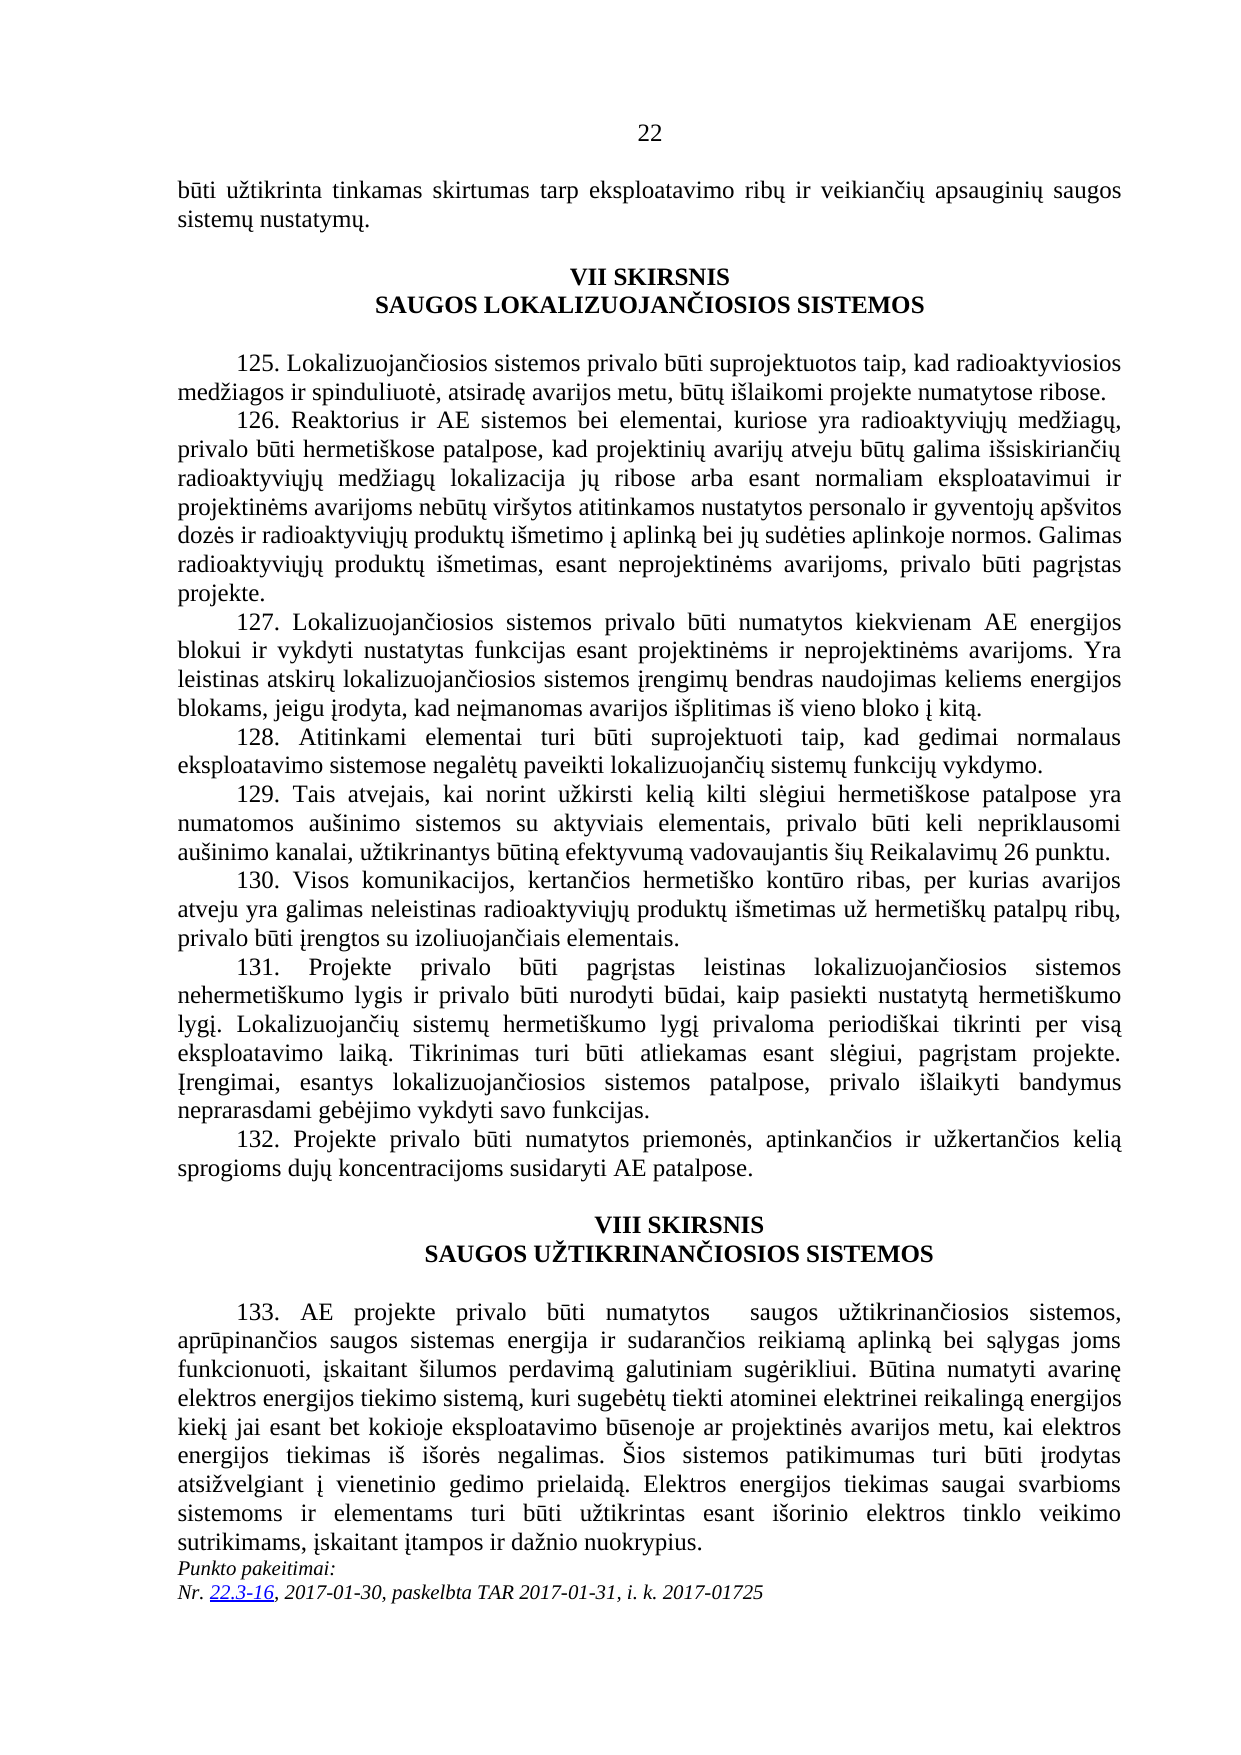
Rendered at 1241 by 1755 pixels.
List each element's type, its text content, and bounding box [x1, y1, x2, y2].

text 127. Lokalizuojančiosios sistemos privalo būti numatytos kiekvienam AE energijos blokui ir vykdyti nustatytas funkcijas esant projektinėms ir neprojektinėms avarijoms. Yra leistinas atskirų lokalizuojančiosios sistemos įrengimų bendras naudojimas keliems energijos blokams, jeigu įrodyta, kad neįmanomas avarijos išplitimas iš vieno bloko į kitą. [177, 607, 1122, 722]
text Nr. 22.3-16, 2017-01-30, paskelbta TAR 2017-01-31, i. k. 2017-01725 [177, 1580, 1122, 1604]
text 125. Lokalizuojančiosios sistemos privalo būti suprojektuotos taip, kad radioaktyviosios medžiagos ir spinduliuotė, atsiradę avarijos metu, būtų išlaikomi projekte numatytose ribose. [177, 348, 1122, 406]
text VIII SKIRSNIS [177, 1211, 1122, 1239]
text 130. Visos komunikacijos, kertančios hermetiško kontūro ribas, per kurias avarijos atveju yra galimas neleistinas radioaktyviųjų produktų išmetimas už hermetiškų patalpų ribų, privalo būti įrengtos su izoliuojančiais elementais. [177, 866, 1122, 952]
text 129. Tais atvejais, kai norint užkirsti kelią kilti slėgiui hermetiškose patalpose yra numatomos aušinimo sistemos su aktyviais elementais, privalo būti keli nepriklausomi aušinimo kanalai, užtikrinantys būtiną efektyvumą vadovaujantis šių Reikalavimų 26 punktu. [177, 779, 1122, 866]
text 132. Projekte privalo būti numatytos priemonės, aptinkančios ir užkertančios kelią sprogioms dujų koncentracijoms susidaryti AE patalpose. [177, 1124, 1122, 1182]
text 133. AE projekte privalo būti numatytos saugos užtikrinančiosios sistemos, aprūpinančios saugos sistemas energija ir sudarančios reikiamą aplinką bei sąlygas joms funkcionuoti, įskaitant šilumos perdavimą galutiniam sugėrikliui. Būtina numatyti avarinę elektros energijos tiekimo sistemą, kuri sugebėtų tiekti atominei elektrinei reikalingą energijos kiekį jai esant bet kokioje eksploatavimo būsenoje ar projektinės avarijos metu, kai elektros energijos tiekimas iš išorės negalimas. Šios sistemos patikimumas turi būti įrodytas atsižvelgiant į vienetinio gedimo prielaidą. Elektros energijos tiekimas saugai svarbioms sistemoms ir elementams turi būti užtikrintas esant išorinio elektros tinklo veikimo sutrikimams, įskaitant įtampos ir dažnio nuokrypius. [177, 1297, 1122, 1556]
text VII SKIRSNIS [177, 262, 1122, 291]
text 126. Reaktorius ir AE sistemos bei elementai, kuriose yra radioaktyviųjų medžiagų, privalo būti hermetiškose patalpose, kad projektinių avarijų atveju būtų galima išsiskiriančių radioaktyviųjų medžiagų lokalizacija jų ribose arba esant normaliam eksploatavimui ir projektinėms avarijoms nebūtų viršytos atitinkamos nustatytos personalo ir gyventojų apšvitos dozės ir radioaktyviųjų produktų išmetimo į aplinką bei jų sudėties aplinkoje normos. Galimas radioaktyviųjų produktų išmetimas, esant neprojektinėms avarijoms, privalo būti pagrįstas projekte. [177, 406, 1122, 607]
text 131. Projekte privalo būti pagrįstas leistinas lokalizuojančiosios sistemos nehermetiškumo lygis ir privalo būti nurodyti būdai, kaip pasiekti nustatytą hermetiškumo lygį. Lokalizuojančių sistemų hermetiškumo lygį privaloma periodiškai tikrinti per visą eksploatavimo laiką. Tikrinimas turi būti atliekamas esant slėgiui, pagrįstam projekte. Įrengimai, esantys lokalizuojančiosios sistemos patalpose, privalo išlaikyti bandymus neprarasdami gebėjimo vykdyti savo funkcijas. [177, 952, 1122, 1124]
text SAUGOS UŽTIKRINANČIOSIOS SISTEMOS [177, 1239, 1122, 1268]
text SAUGOS LOKALIZUOJANČIOSIOS SISTEMOS [177, 291, 1122, 319]
text 128. Atitinkami elementai turi būti suprojektuoti taip, kad gedimai normalaus eksploatavimo sistemose negalėtų paveikti lokalizuojančių sistemų funkcijų vykdymo. [177, 722, 1122, 779]
text būti užtikrinta tinkamas skirtumas tarp eksploatavimo ribų ir veikiančių apsauginių saugos sistemų nustatymų. [177, 176, 1122, 233]
text Punkto pakeitimai: [177, 1556, 1122, 1580]
